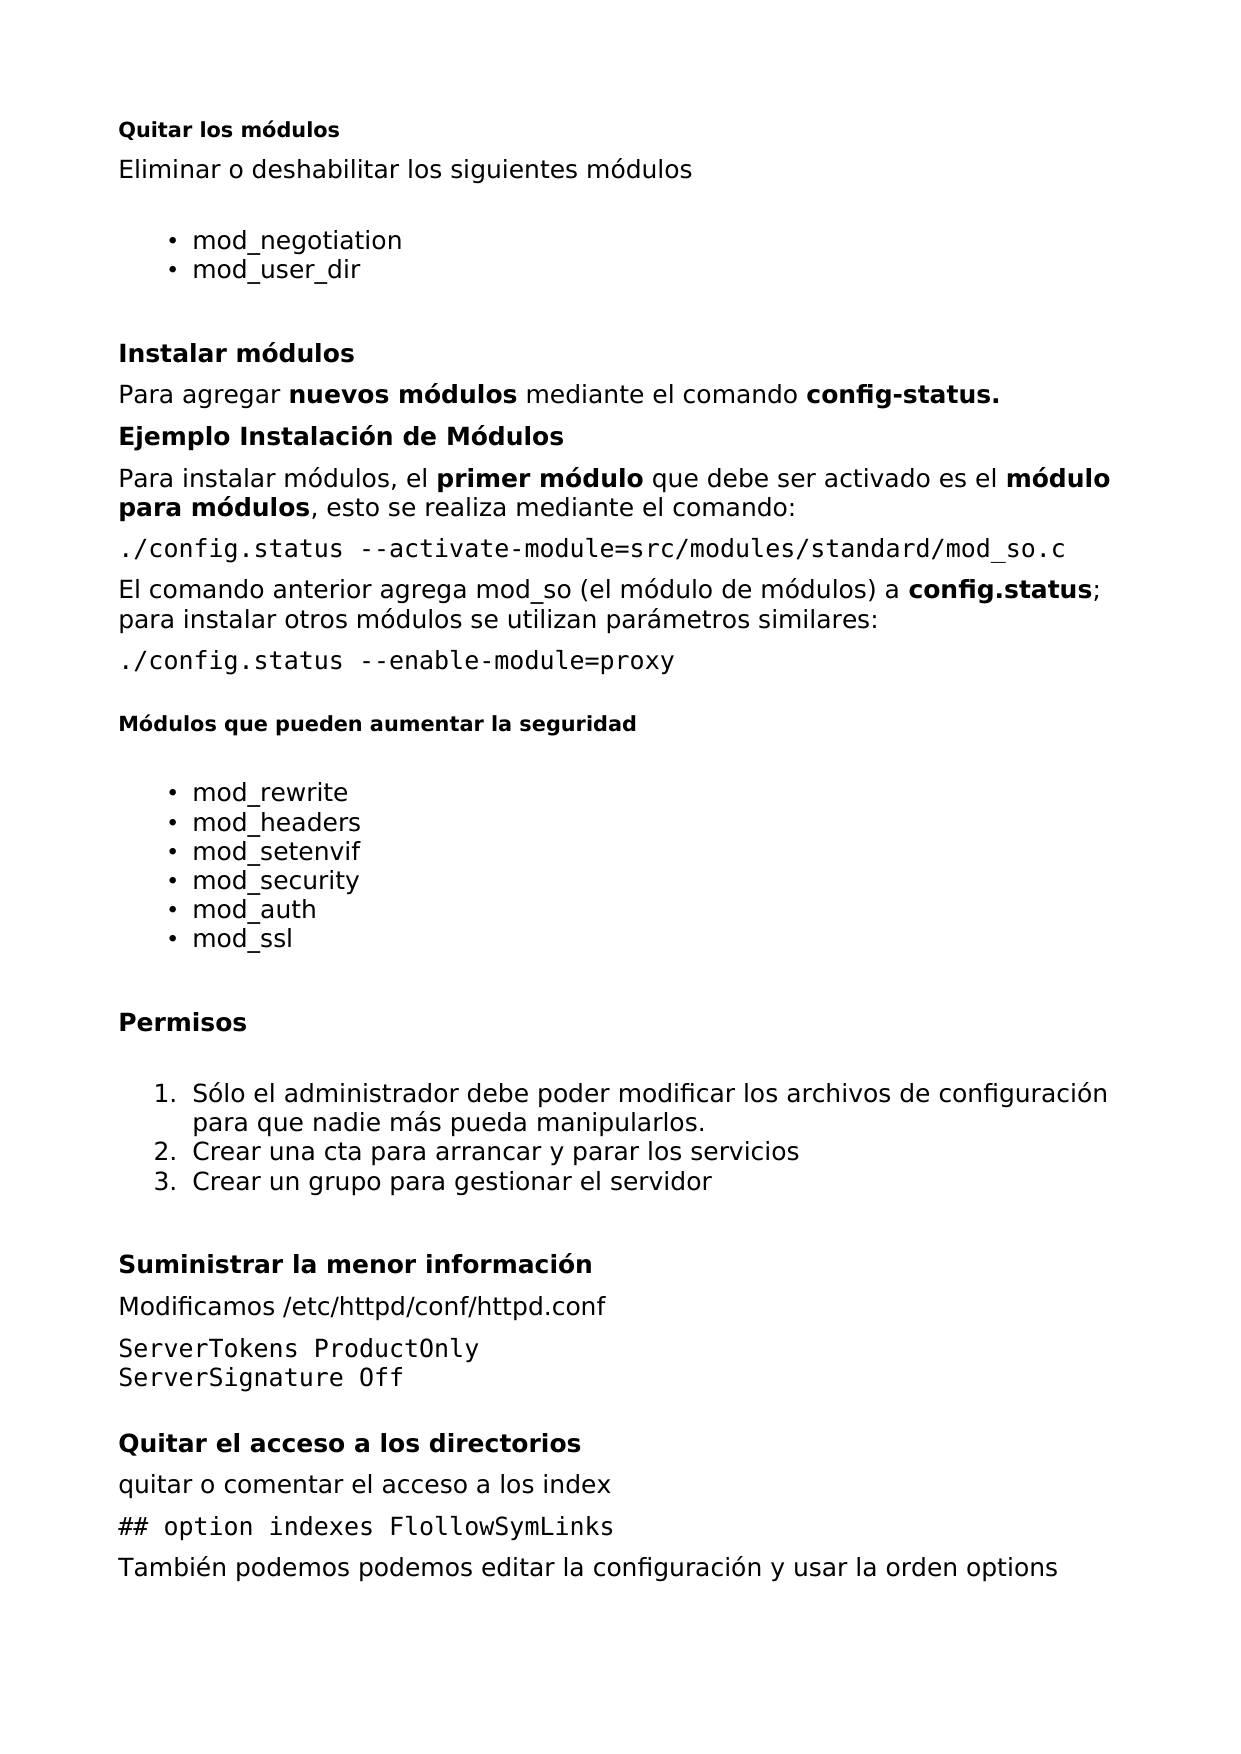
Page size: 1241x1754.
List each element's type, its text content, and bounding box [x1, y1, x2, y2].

text Eliminar o deshabilitar los siguientes módulos [118, 155, 1122, 184]
list mod_ssl [177, 924, 1122, 954]
list mod_headers [177, 808, 1122, 837]
list mod_setenvif [177, 837, 1122, 866]
list Crear un grupo para gestionar el servidor [177, 1167, 1122, 1196]
list mod_auth [177, 895, 1122, 924]
text ## option indexes FlollowSymLinks [118, 1512, 1122, 1541]
list mod_negotiation [177, 226, 1122, 255]
text El comando anterior agrega mod_so (el módulo de módulos) a config.status; para instalar otros módulos se utilizan parámetros similares: [118, 576, 1122, 634]
text ServerTokens ProductOnly ServerSignature Off [118, 1334, 1122, 1392]
text Modificamos /etc/httpd/conf/httpd.conf [118, 1292, 1122, 1321]
subtitle Instalar módulos [118, 339, 1122, 368]
subtitle Quitar los módulos [118, 118, 1122, 142]
subtitle Permisos [118, 1008, 1122, 1037]
list mod_user_dir [177, 255, 1122, 284]
list Sólo el administrador debe poder modificar los archivos de configuración para que nadie más pueda manipularlos. [177, 1079, 1122, 1138]
text ./config.status --activate-module=src/modules/standard/mod_so.c [118, 535, 1122, 564]
text Para instalar módulos, el primer módulo que debe ser activado es el módulo para módulos, esto se realiza mediante el comando: [118, 464, 1122, 522]
subtitle Quitar el acceso a los directorios [118, 1429, 1122, 1458]
list mod_security [177, 866, 1122, 895]
text Para agregar nuevos módulos mediante el comando config-status. [118, 381, 1122, 410]
text También podemos podemos editar la configuración y usar la orden options [118, 1553, 1122, 1582]
text ./config.status --enable-module=proxy [118, 646, 1122, 676]
list Crear una cta para arrancar y parar los servicios [177, 1138, 1122, 1167]
subtitle Módulos que pueden aumentar la seguridad [118, 712, 1122, 737]
list mod_rewrite [177, 779, 1122, 808]
text Ejemplo Instalación de Módulos [118, 422, 1122, 451]
text quitar o comentar el acceso a los index [118, 1471, 1122, 1500]
subtitle Suministrar la menor información [118, 1250, 1122, 1279]
